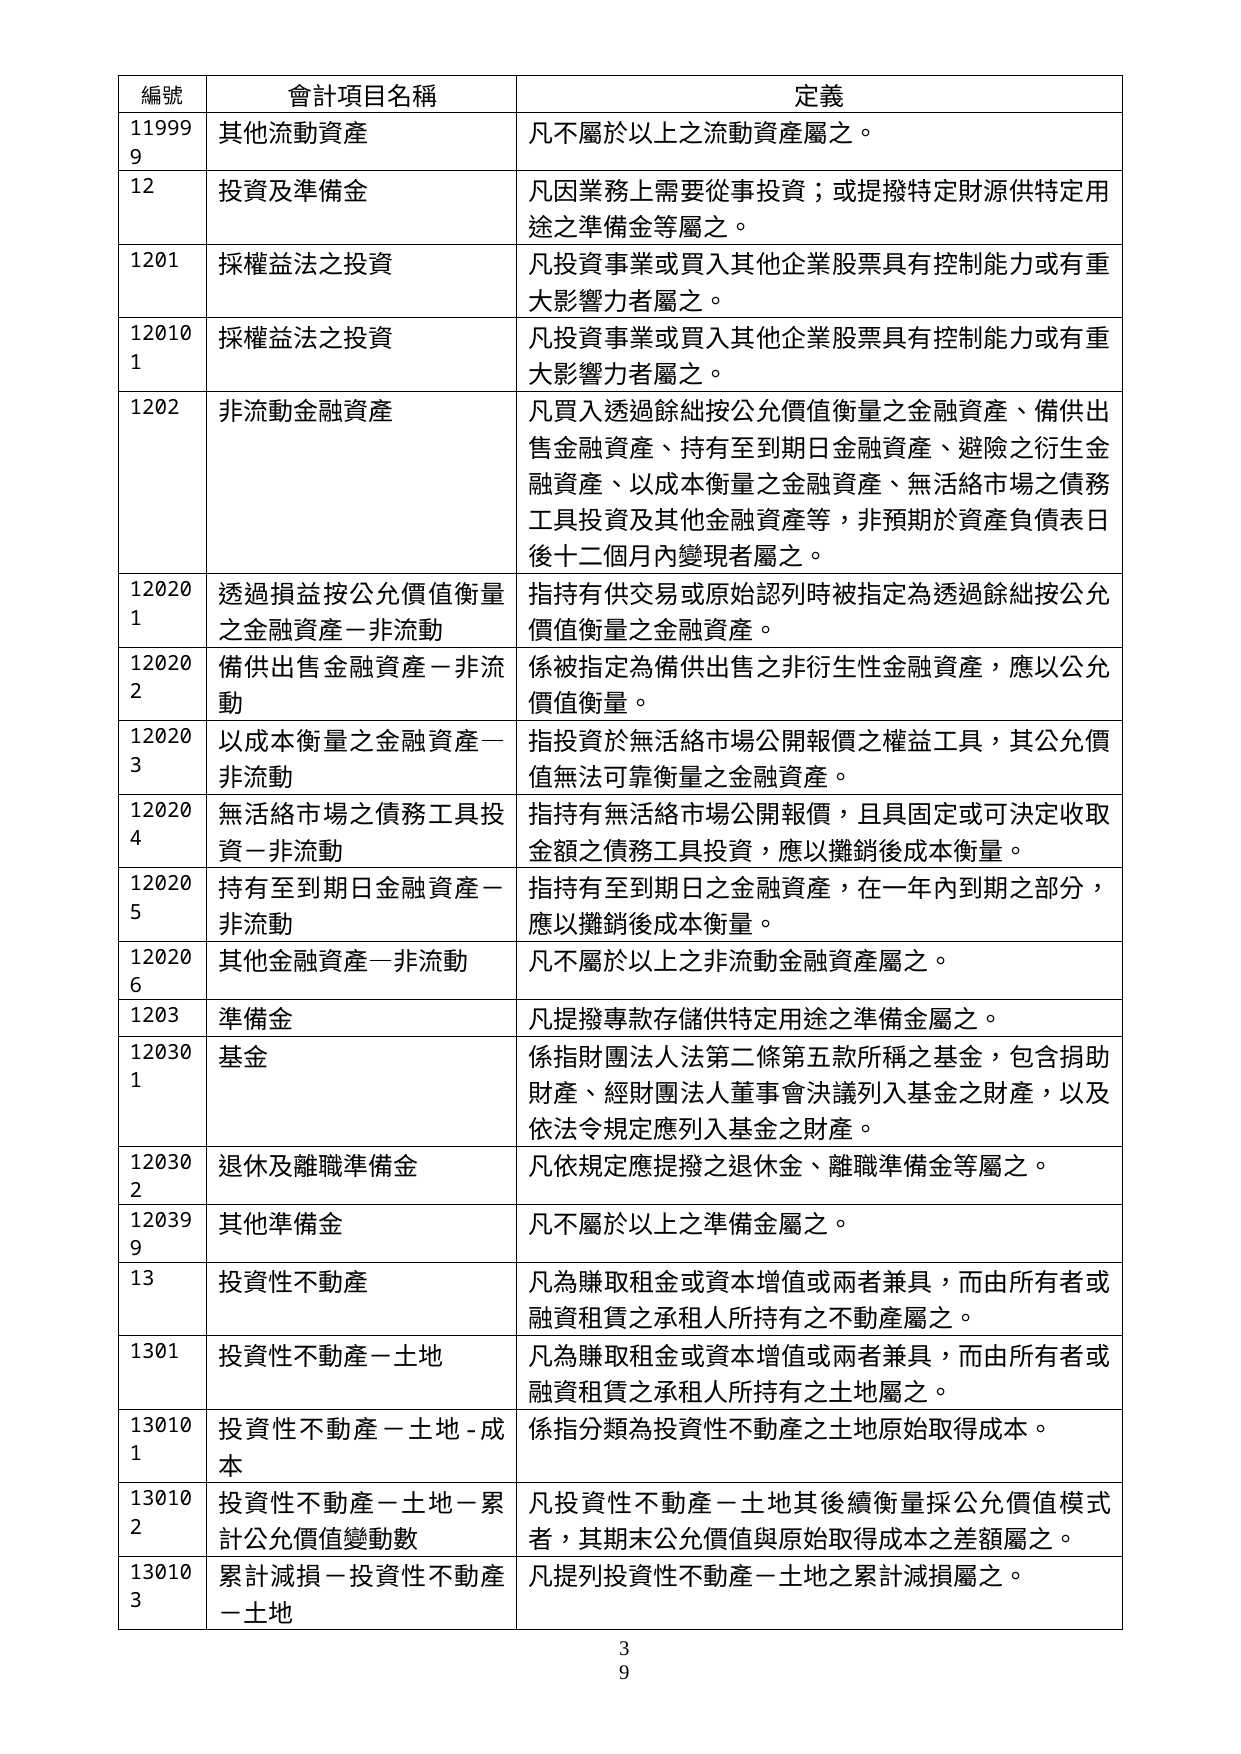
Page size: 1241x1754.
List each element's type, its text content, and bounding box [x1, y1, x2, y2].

table_cell 1301 [119, 1336, 206, 1409]
table_cell 120203 [119, 721, 206, 794]
table_cell 凡不屬於以上之非流動金融資產屬之。 [517, 942, 1122, 999]
table_cell 凡投資性不動產－土地其後續衡量採公允價值模式者，其期末公允價值與原始取得成本之差額屬之。 [517, 1483, 1122, 1556]
table_cell 120201 [119, 574, 206, 647]
table_cell 凡提列投資性不動產－土地之累計減損屬之。 [517, 1557, 1122, 1629]
table_header 編號 [119, 76, 206, 112]
table_cell 持有至到期日金融資產－非流動 [207, 868, 516, 941]
table_cell 120302 [119, 1147, 206, 1204]
table_cell 係被指定為備供出售之非衍生性金融資產，應以公允價值衡量。 [517, 648, 1122, 720]
table_header 會計項目名稱 [207, 76, 516, 112]
table_cell 非流動金融資產 [207, 392, 516, 573]
table_cell 120202 [119, 648, 206, 720]
table_cell 投資性不動產－土地－累計公允價值變動數 [207, 1483, 516, 1556]
table_cell 120205 [119, 868, 206, 941]
table_cell 係指分類為投資性不動產之土地原始取得成本。 [517, 1410, 1122, 1482]
table_cell 凡買入透過餘絀按公允價值衡量之金融資產、備供出售金融資產、持有至到期日金融資產、避險之衍生金融資產、以成本衡量之金融資產、無活絡市場之債務工具投資及其他金融資產等，非預期於資產負債表日後十二個月內變現者屬之。 [517, 392, 1122, 573]
table_cell 指持有無活絡市場公開報價，且具固定或可決定收取金額之債務工具投資，應以攤銷後成本衡量。 [517, 795, 1122, 867]
table_cell 1202 [119, 392, 206, 573]
table_cell 凡不屬於以上之準備金屬之。 [517, 1205, 1122, 1262]
table_header 定義 [517, 76, 1122, 112]
table_cell 投資性不動產 [207, 1263, 516, 1335]
table_cell 凡為賺取租金或資本增值或兩者兼具，而由所有者或融資租賃之承租人所持有之土地屬之。 [517, 1336, 1122, 1409]
table_cell 凡因業務上需要從事投資；或提撥特定財源供特定用途之準備金等屬之。 [517, 171, 1122, 244]
table_cell 採權益法之投資 [207, 245, 516, 317]
table_cell 係指財團法人法第二條第五款所稱之基金，包含捐助財產、經財團法人董事會決議列入基金之財產，以及依法令規定應列入基金之財產。 [517, 1037, 1122, 1146]
table_cell 凡投資事業或買入其他企業股票具有控制能力或有重大影響力者屬之。 [517, 318, 1122, 391]
table_cell 120206 [119, 942, 206, 999]
table_cell 以成本衡量之金融資產—非流動 [207, 721, 516, 794]
table_cell 其他金融資產—非流動 [207, 942, 516, 999]
table_cell 130103 [119, 1557, 206, 1629]
table_cell 無活絡市場之債務工具投資－非流動 [207, 795, 516, 867]
table_cell 基金 [207, 1037, 516, 1146]
table_cell 備供出售金融資產－非流動 [207, 648, 516, 720]
table_cell 1201 [119, 245, 206, 317]
table_cell 120399 [119, 1205, 206, 1262]
table_cell 凡為賺取租金或資本增值或兩者兼具，而由所有者或融資租賃之承租人所持有之不動產屬之。 [517, 1263, 1122, 1335]
table_cell 指持有供交易或原始認列時被指定為透過餘絀按公允價值衡量之金融資產。 [517, 574, 1122, 647]
table_cell 12 [119, 171, 206, 244]
table_cell 投資性不動產－土地 [207, 1336, 516, 1409]
table_cell 1203 [119, 1000, 206, 1036]
table_cell 凡提撥專款存儲供特定用途之準備金屬之。 [517, 1000, 1122, 1036]
table_cell 投資及準備金 [207, 171, 516, 244]
table_cell 指持有至到期日之金融資產，在一年內到期之部分，應以攤銷後成本衡量。 [517, 868, 1122, 941]
table_cell 採權益法之投資 [207, 318, 516, 391]
table_cell 凡不屬於以上之流動資產屬之。 [517, 113, 1122, 170]
table_cell 投資性不動產－土地-成本 [207, 1410, 516, 1482]
table_cell 退休及離職準備金 [207, 1147, 516, 1204]
table_cell 119999 [119, 113, 206, 170]
table_cell 130102 [119, 1483, 206, 1556]
table_cell 透過損益按公允價值衡量之金融資產－非流動 [207, 574, 516, 647]
table_cell 130101 [119, 1410, 206, 1482]
table_cell 其他準備金 [207, 1205, 516, 1262]
table_cell 13 [119, 1263, 206, 1335]
table_cell 凡依規定應提撥之退休金、離職準備金等屬之。 [517, 1147, 1122, 1204]
table_cell 指投資於無活絡市場公開報價之權益工具，其公允價值無法可靠衡量之金融資產。 [517, 721, 1122, 794]
table_cell 120101 [119, 318, 206, 391]
table_cell 120204 [119, 795, 206, 867]
table_cell 準備金 [207, 1000, 516, 1036]
table_cell 其他流動資產 [207, 113, 516, 170]
table_cell 凡投資事業或買入其他企業股票具有控制能力或有重大影響力者屬之。 [517, 245, 1122, 317]
table_cell 120301 [119, 1037, 206, 1146]
table_cell 累計減損－投資性不動產－土地 [207, 1557, 516, 1629]
